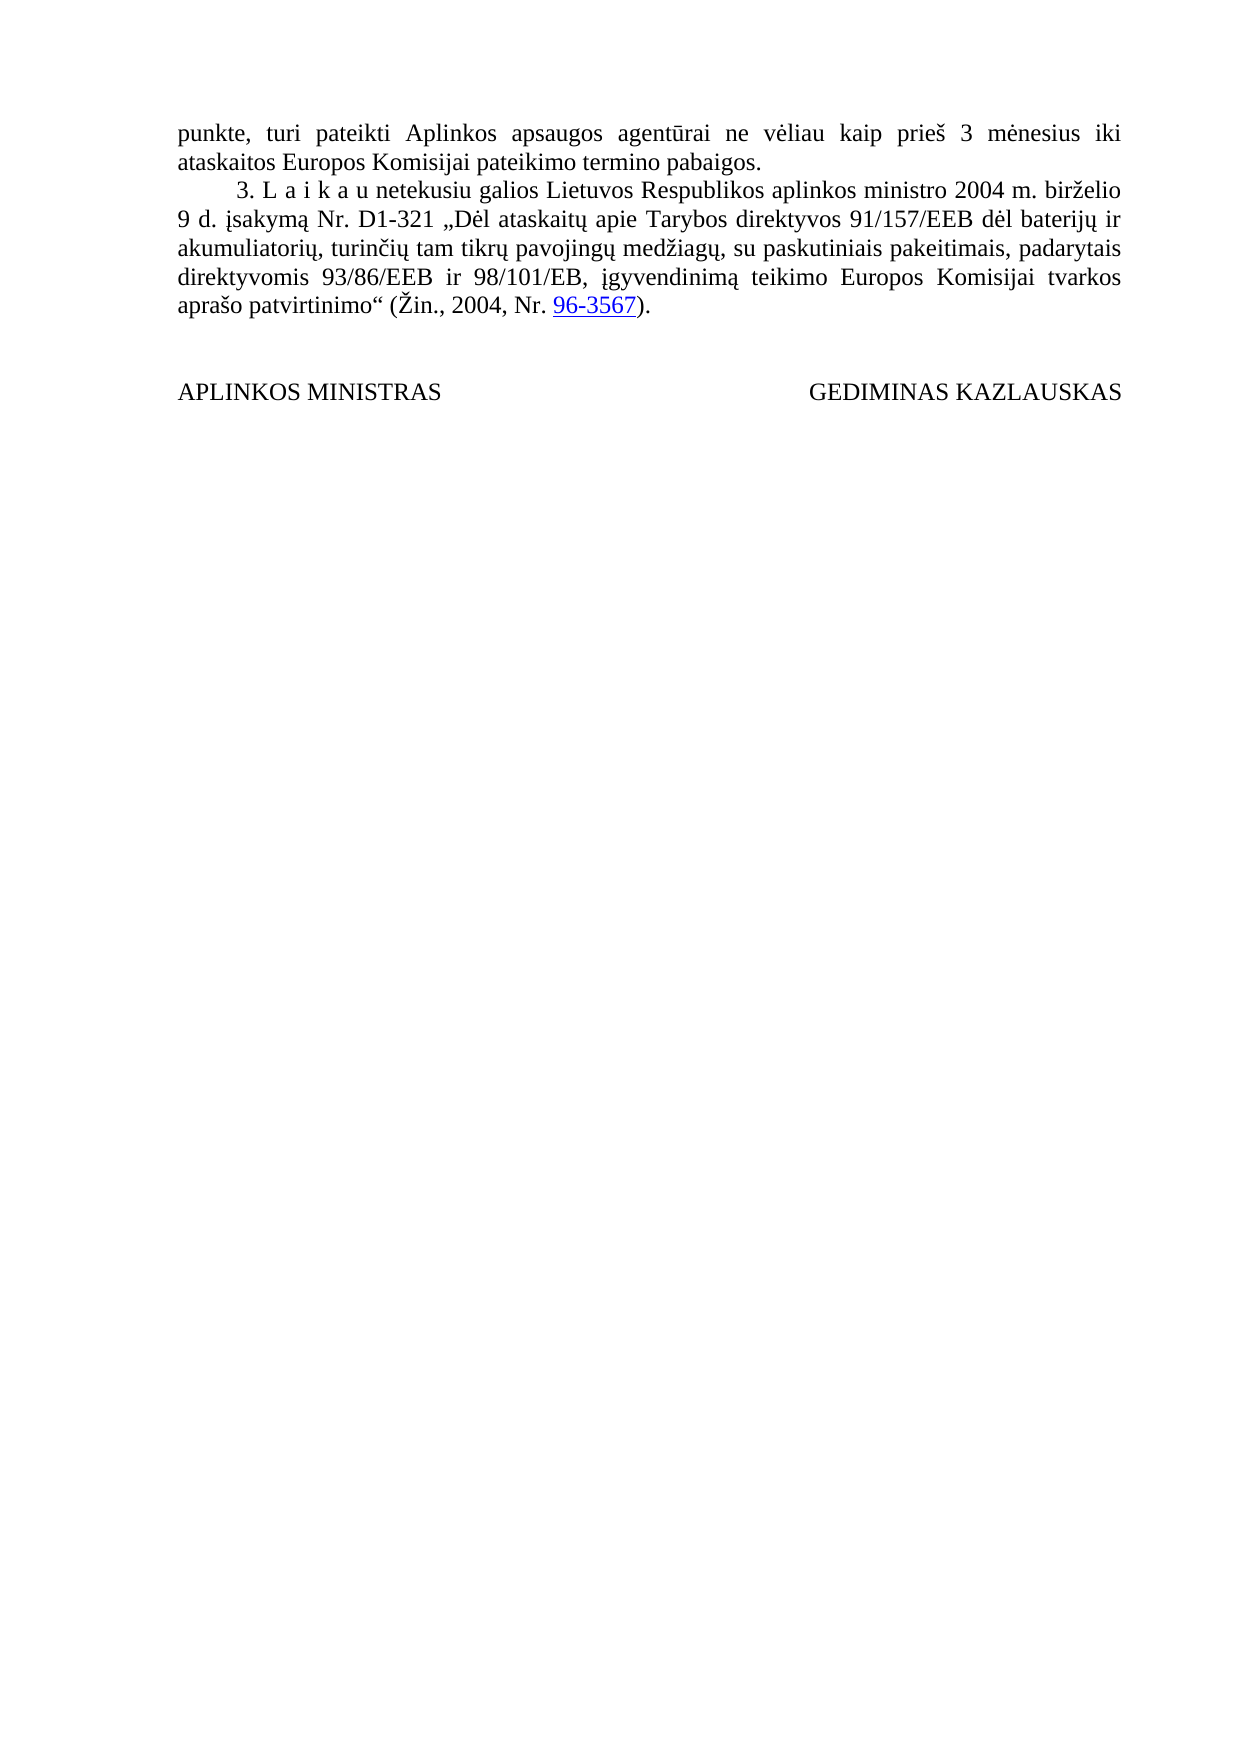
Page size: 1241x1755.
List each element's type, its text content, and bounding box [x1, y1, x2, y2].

text 3. L a i k a u netekusiu galios Lietuvos Respublikos aplinkos ministro 2004 m. birželio 9 d. įsakymą Nr. D1-321 „Dėl ataskaitų apie Tarybos direktyvos 91/157/EEB dėl baterijų ir akumuliatorių, turinčių tam tikrų pavojingų medžiagų, su paskutiniais pakeitimais, padarytais direktyvomis 93/86/EEB ir 98/101/EB, įgyvendinimą teikimo Europos Komisijai tvarkos aprašo patvirtinimo“ (Žin., 2004, Nr. 96-3567). [177, 176, 1122, 319]
text punkte, turi pateikti Aplinkos apsaugos agentūrai ne vėliau kaip prieš 3 mėnesius iki ataskaitos Europos Komisijai pateikimo termino pabaigos. [177, 118, 1122, 176]
text Aplinkos ministras Gediminas Kazlauskas [177, 377, 1122, 406]
